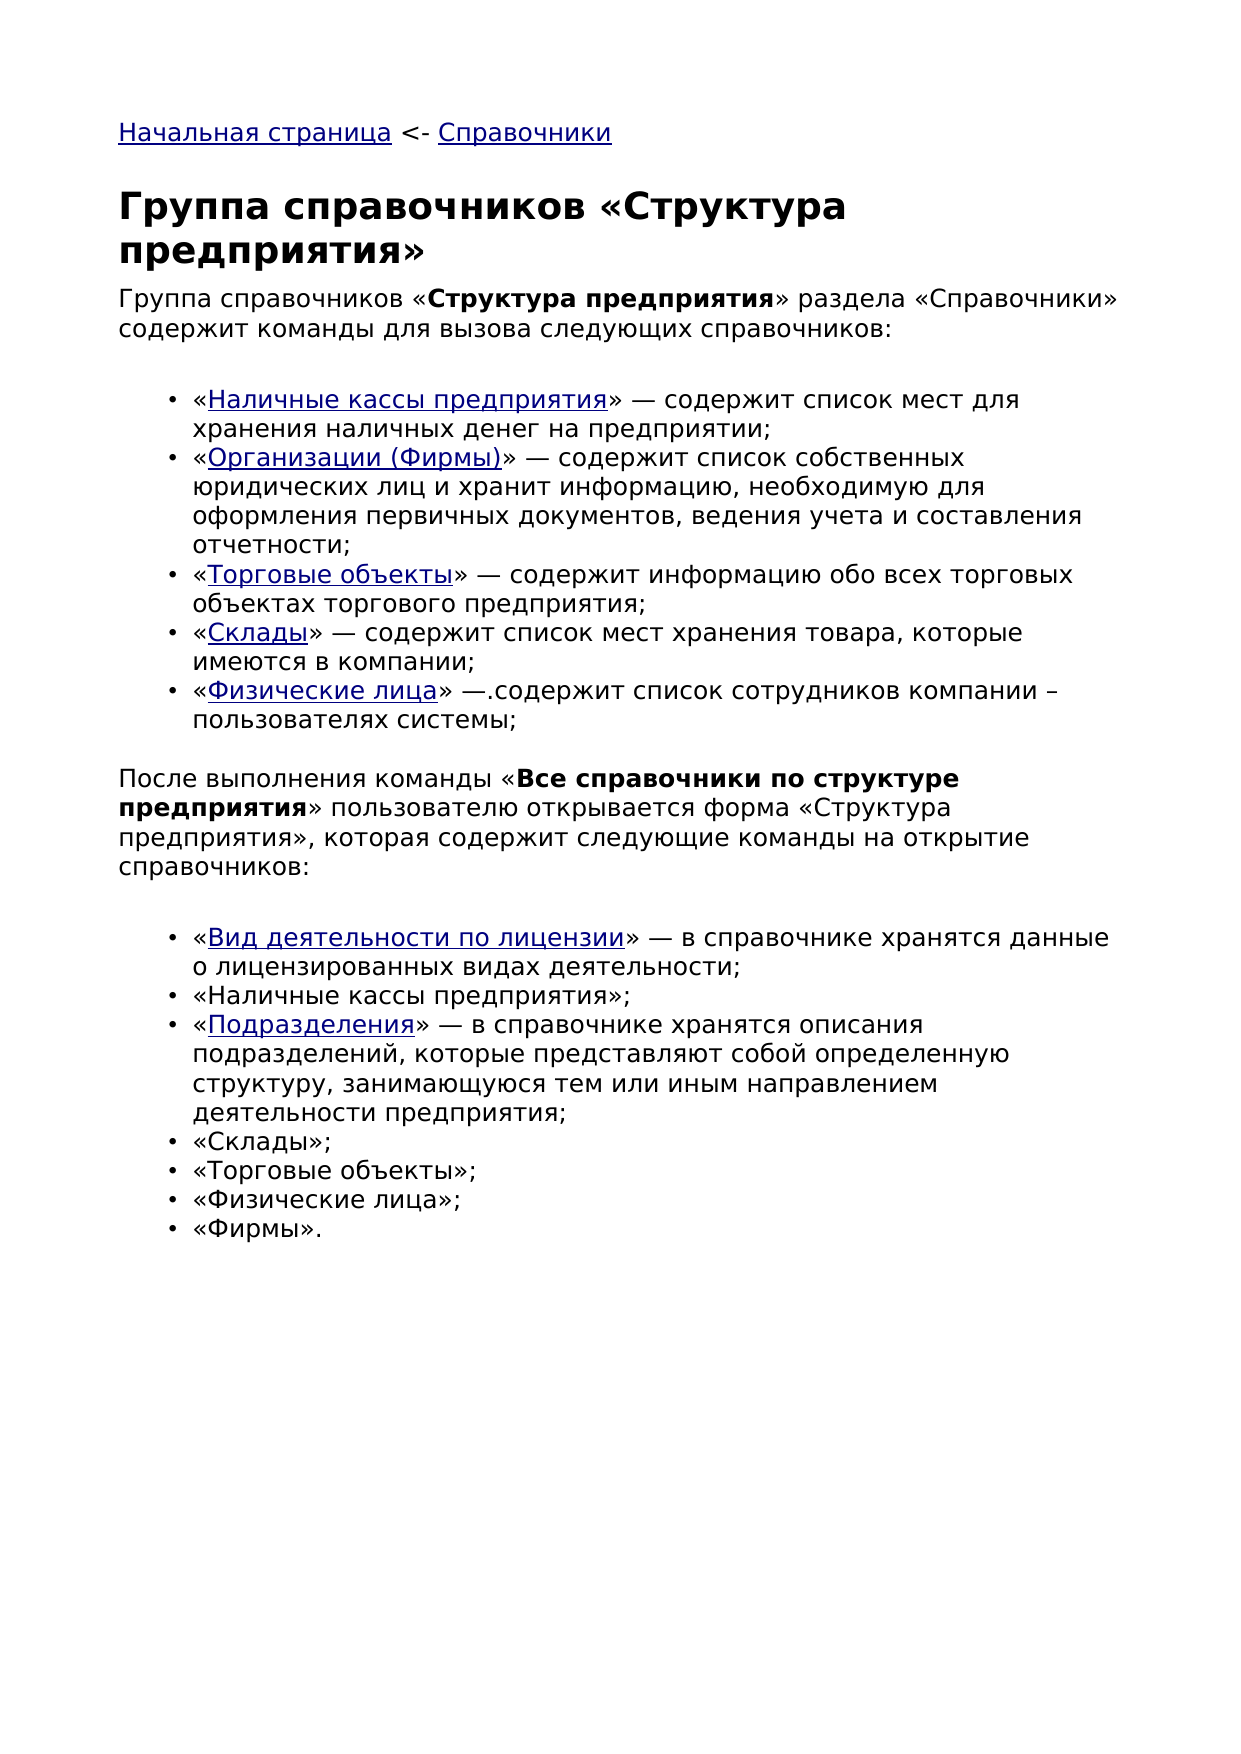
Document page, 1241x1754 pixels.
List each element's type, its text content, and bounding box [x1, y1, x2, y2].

list «Наличные кассы предприятия»; [177, 981, 1122, 1011]
list «Торговые объекты»; [177, 1156, 1122, 1186]
list «Торговые объекты» — содержит информацию обо всех торговых объектах торгового предприятия; [177, 560, 1122, 618]
text После выполнения команды «Все справочники по структуре предприятия» пользователю открывается форма «Структура предприятия», которая содержит следующие команды на открытие справочников: [118, 764, 1122, 881]
list «Физические лица»; [177, 1186, 1122, 1215]
subtitle Группа справочников «Структура предприятия» [118, 185, 1122, 272]
list «Вид деятельности по лицензии» — в справочнике хранятся данные о лицензированных видах деятельности; [177, 923, 1122, 981]
list «Организации (Фирмы)» — содержит список собственных юридических лиц и хранит информацию, необходимую для оформления первичных документов, ведения учета и составления отчетности; [177, 443, 1122, 560]
list «Подразделения» — в справочнике хранятся описания подразделений, которые представляют собой определенную структуру, занимающуюся тем или иным направлением деятельности предприятия; [177, 1011, 1122, 1127]
list «Физические лица» —.содержит список сотрудников компании – пользователях системы; [177, 677, 1122, 735]
text Начальная страница <- Справочники [118, 118, 1122, 147]
text Группа справочников «Структура предприятия» раздела «Справочники» содержит команды для вызова следующих справочников: [118, 284, 1122, 343]
list «Наличные кассы предприятия» — содержит список мест для хранения наличных денег на предприятии; [177, 385, 1122, 443]
list «Склады» — содержит список мест хранения товара, которые имеются в компании; [177, 618, 1122, 677]
list «Фирмы». [177, 1215, 1122, 1244]
list «Склады»; [177, 1127, 1122, 1156]
